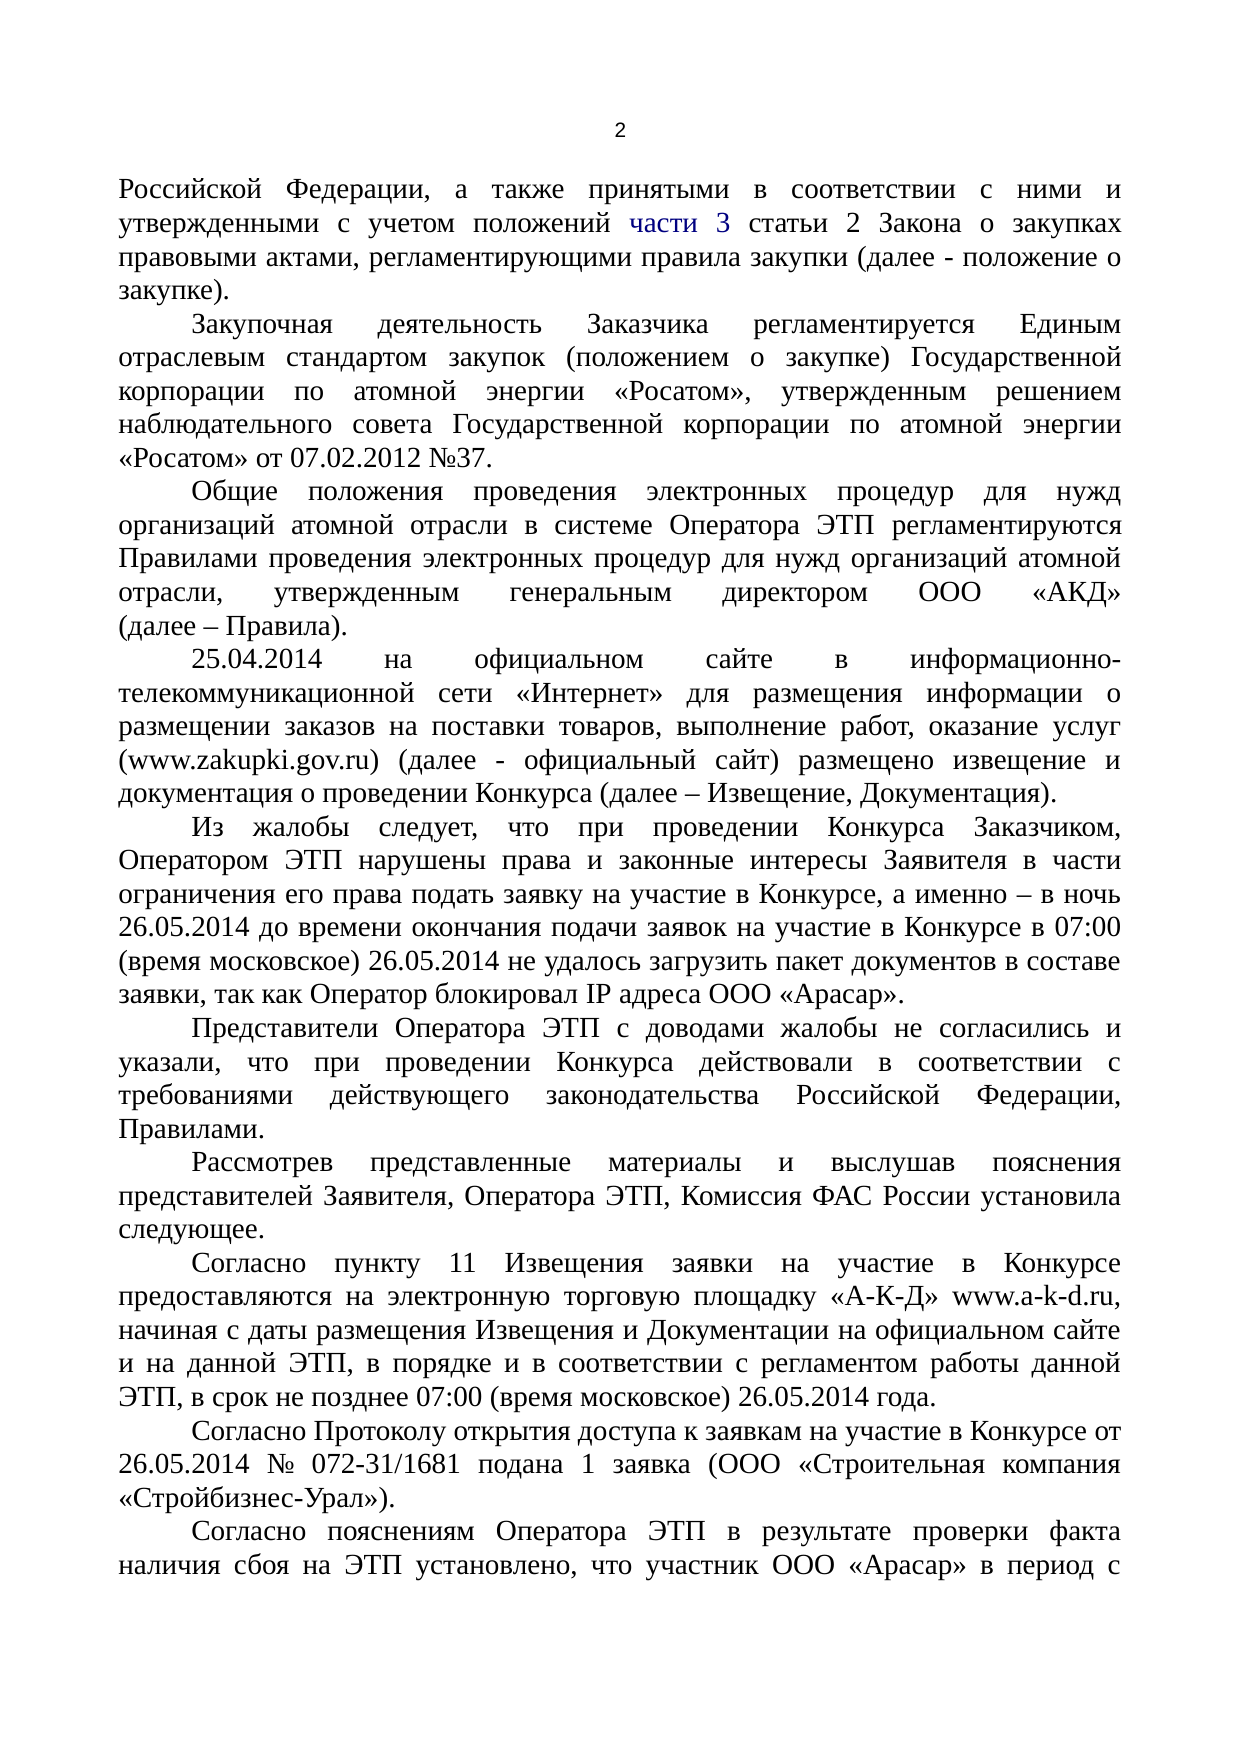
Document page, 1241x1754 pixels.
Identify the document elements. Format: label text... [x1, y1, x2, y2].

text Из жалобы следует, что при проведении Конкурса Заказчиком, Оператором ЭТП нарушены права и законные интересы Заявителя в части ограничения его права подать заявку на участие в Конкурсе, а именно – в ночь 26.05.2014 до времени окончания подачи заявок на участие в Конкурсе в 07:00 (время московское) 26.05.2014 не удалось загрузить пакет документов в составе заявки, так как Оператор блокировал IP адреса ООО «Арасар». [118, 809, 1122, 1010]
text Согласно Протоколу открытия доступа к заявкам на участие в Конкурсе от 26.05.2014 № 072-31/1681 подана 1 заявка (ООО «Строительная компания «Стройбизнес-Урал»). [118, 1413, 1122, 1513]
text Представители Оператора ЭТП с доводами жалобы не согласились и указали, что при проведении Конкурса действовали в соответствии с требованиями действующего законодательства Российской Федерации, Правилами. [118, 1010, 1122, 1144]
text Согласно пункту 11 Извещения заявки на участие в Конкурсе предоставляются на электронную торговую площадку «А-К-Д» www.a-k-d.ru, начиная с даты размещения Извещения и Документации на официальном сайте и на данной ЭТП, в порядке и в соответствии с регламентом работы данной ЭТП, в срок не позднее 07:00 (время московское) 26.05.2014 года. [118, 1245, 1122, 1413]
text Рассмотрев представленные материалы и выслушав пояснения представителей Заявителя, Оператора ЭТП, Комиссия ФАС России установила следующее. [118, 1144, 1122, 1245]
text Закупочная деятельность Заказчика регламентируется Единым отраслевым стандартом закупок (положением о закупке) Государственной корпорации по атомной энергии «Росатом», утвержденным решением наблюдательного совета Государственной корпорации по атомной энергии «Росатом» от 07.02.2012 №37. [118, 306, 1122, 473]
text Согласно пояснениям Оператора ЭТП в результате проверки факта наличия сбоя на ЭТП установлено, что участник ООО «Арасар» в период с [118, 1513, 1122, 1580]
text Российской Федерации, а также принятыми в соответствии с ними и утвержденными с учетом положений части 3 статьи 2 Закона о закупках правовыми актами, регламентирующими правила закупки (далее - положение о закупке). [118, 172, 1122, 306]
text 25.04.2014 на официальном сайте в информационно-телекоммуникационной сети «Интернет» для размещения информации о размещении заказов на поставки товаров, выполнение работ, оказание услуг (www.zakupki.gov.ru) (далее - официальный сайт) размещено извещение и документация о проведении Конкурса (далее – Извещение, Документация). [118, 641, 1122, 809]
text Общие положения проведения электронных процедур для нужд организаций атомной отрасли в системе Оператора ЭТП регламентируются Правилами проведения электронных процедур для нужд организаций атомной отрасли, утвержденным генеральным директором ООО «АКД» (далее – Правила). [118, 473, 1122, 641]
